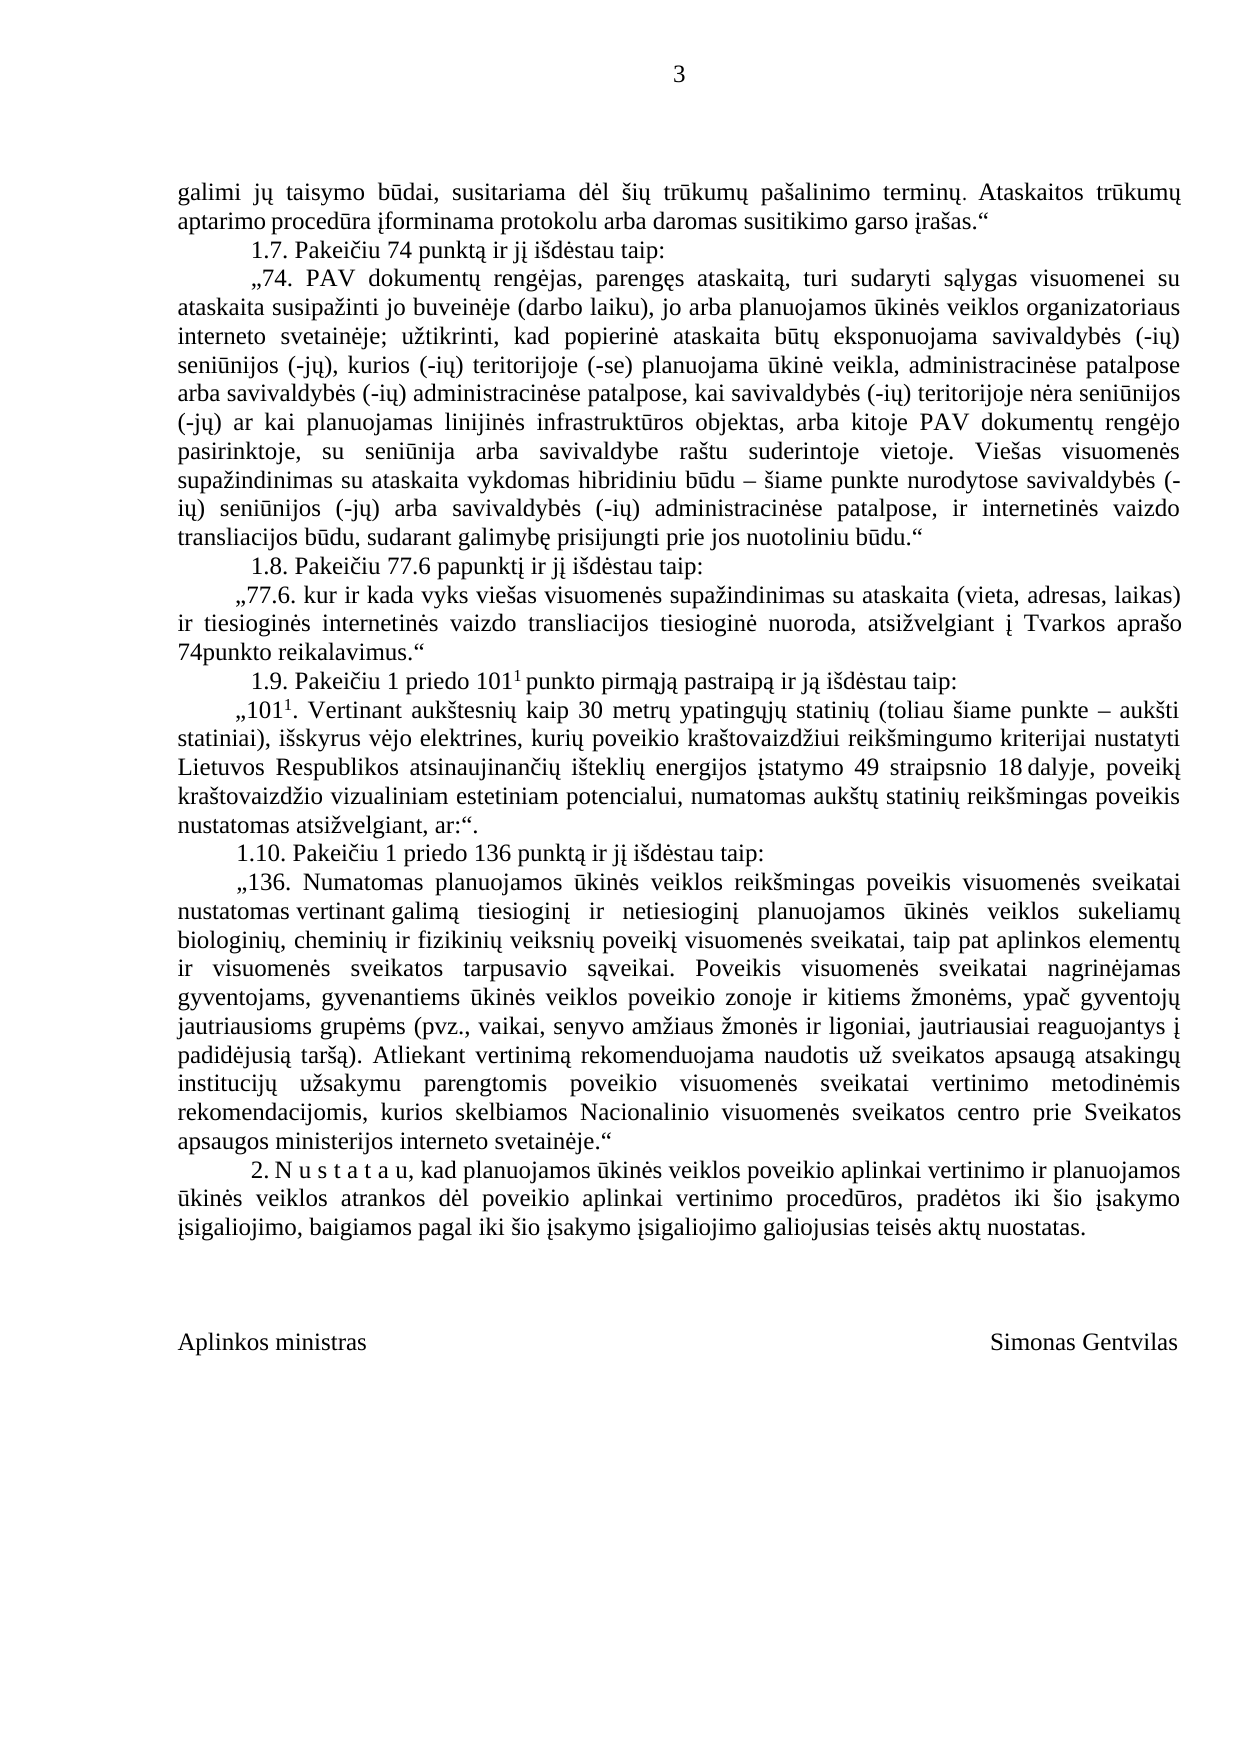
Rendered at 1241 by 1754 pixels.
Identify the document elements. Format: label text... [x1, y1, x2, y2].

text „1011. Vertinant aukštesnių kaip 30 metrų ypatingųjų statinių (toliau šiame punkte – aukšti statiniai), išskyrus vėjo elektrines, kurių poveikio kraštovaizdžiui reikšmingumo kriterijai nustatyti Lietuvos Respublikos atsinaujinančių išteklių energijos įstatymo 49 straipsnio 18 dalyje, poveikį kraštovaizdžio vizualiniam estetiniam potencialui, numatomas aukštų statinių reikšmingas poveikis nustatomas atsižvelgiant, ar:“. [177, 695, 1181, 838]
text „77.6. kur ir kada vyks viešas visuomenės supažindinimas su ataskaita (vieta, adresas, laikas) ir tiesioginės internetinės vaizdo transliacijos tiesioginė nuoroda, atsižvelgiant į Tvarkos aprašo 74punkto reikalavimus.“ [177, 580, 1183, 666]
text „74. PAV dokumentų rengėjas, parengęs ataskaitą, turi sudaryti sąlygas visuomenei su ataskaita susipažinti jo buveinėje (darbo laiku), jo arba planuojamos ūkinės veiklos organizatoriaus interneto svetainėje; užtikrinti, kad popierinė ataskaita būtų eksponuojama savivaldybės (-ių) seniūnijos (-jų), kurios (-ių) teritorijoje (-se) planuojama ūkinė veikla, administracinėse patalpose arba savivaldybės (-ių) administracinėse patalpose, kai savivaldybės (-ių) teritorijoje nėra seniūnijos (-jų) ar kai planuojamas linijinės infrastruktūros objektas, arba kitoje PAV dokumentų rengėjo pasirinktoje, su seniūnija arba savivaldybe raštu suderintoje vietoje. Viešas visuomenės supažindinimas su ataskaita vykdomas hibridiniu būdu – šiame punkte nurodytose savivaldybės (-ių) seniūnijos (-jų) arba savivaldybės (-ių) administracinėse patalpose, ir internetinės vaizdo transliacijos būdu, sudarant galimybę prisijungti prie jos nuotoliniu būdu.“ [177, 263, 1181, 551]
text 1.10. Pakeičiu 1 priedo 136 punktą ir jį išdėstau taip: [177, 838, 1181, 867]
text Aplinkos ministras Simonas Gentvilas [177, 1327, 1181, 1356]
text 2. N u s t a t a u, kad planuojamos ūkinės veiklos poveikio aplinkai vertinimo ir planuojamos ūkinės veiklos atrankos dėl poveikio aplinkai vertinimo procedūros, pradėtos iki šio įsakymo įsigaliojimo, baigiamos pagal iki šio įsakymo įsigaliojimo galiojusias teisės aktų nuostatas. [177, 1155, 1181, 1241]
text 1.7. Pakeičiu 74 punktą ir jį išdėstau taip: [177, 235, 1181, 263]
text „136. Numatomas planuojamos ūkinės veiklos reikšmingas poveikis visuomenės sveikatai nustatomas vertinant galimą tiesioginį ir netiesioginį planuojamos ūkinės veiklos sukeliamų biologinių, cheminių ir fizikinių veiksnių poveikį visuomenės sveikatai, taip pat aplinkos elementų ir visuomenės sveikatos tarpusavio sąveikai. Poveikis visuomenės sveikatai nagrinėjamas gyventojams, gyvenantiems ūkinės veiklos poveikio zonoje ir kitiems žmonėms, ypač gyventojų jautriausioms grupėms (pvz., vaikai, senyvo amžiaus žmonės ir ligoniai, jautriausiai reaguojantys į padidėjusią taršą). Atliekant vertinimą rekomenduojama naudotis už sveikatos apsaugą atsakingų institucijų užsakymu parengtomis poveikio visuomenės sveikatai vertinimo metodinėmis rekomendacijomis, kurios skelbiamos Nacionalinio visuomenės sveikatos centro prie Sveikatos apsaugos ministerijos interneto svetainėje.“ [177, 867, 1181, 1155]
text 1.9. Pakeičiu 1 priedo 1011 punkto pirmąją pastraipą ir ją išdėstau taip: [177, 666, 1181, 695]
text galimi jų taisymo būdai, susitariama dėl šių trūkumų pašalinimo terminų. Ataskaitos trūkumų aptarimo procedūra įforminama protokolu arba daromas susitikimo garso įrašas.“ [177, 177, 1181, 235]
text 1.8. Pakeičiu 77.6 papunktį ir jį išdėstau taip: [177, 551, 1181, 580]
